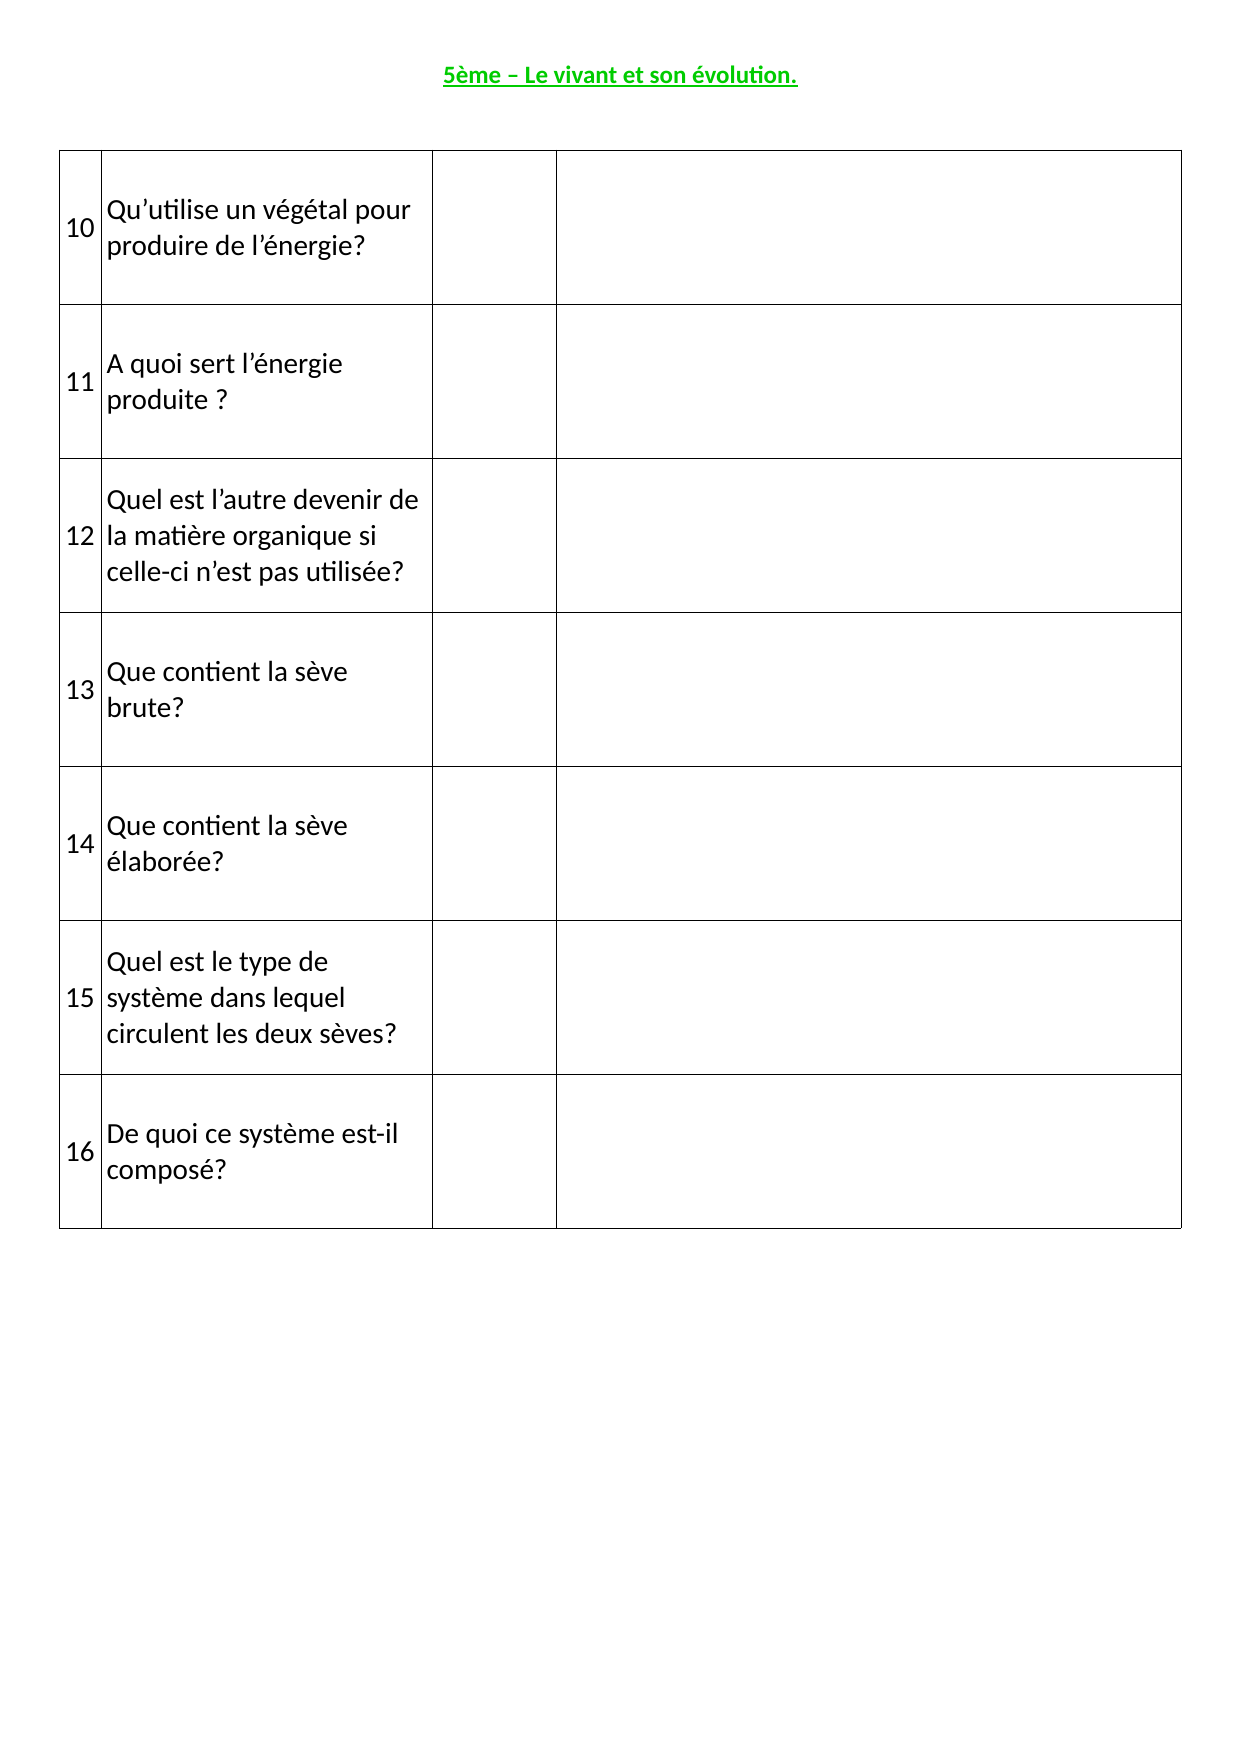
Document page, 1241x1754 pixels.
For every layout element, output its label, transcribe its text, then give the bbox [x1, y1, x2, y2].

table_cell [433, 305, 556, 458]
table_header Qu’utilise un végétal pour produire de l’énergie? [102, 151, 432, 304]
table_cell 13 [60, 613, 101, 766]
table_cell [433, 459, 556, 612]
table_cell 11 [60, 305, 101, 458]
table_cell [557, 767, 1181, 920]
table_cell Quel est le type de système dans lequel circulent les deux sèves? [102, 921, 432, 1074]
table_cell De quoi ce système est-il composé? [102, 1075, 432, 1228]
table_header [433, 151, 556, 304]
table_cell [433, 921, 556, 1074]
table_cell [557, 1075, 1181, 1228]
table_cell 16 [60, 1075, 101, 1228]
table_cell [433, 1075, 556, 1228]
table_cell Quel est l’autre devenir de la matière organique si celle-ci n’est pas utilisée? [102, 459, 432, 612]
table_cell [557, 459, 1181, 612]
table_cell 14 [60, 767, 101, 920]
table_cell [557, 921, 1181, 1074]
table_cell [433, 613, 556, 766]
table_cell 15 [60, 921, 101, 1074]
table_cell 12 [60, 459, 101, 612]
table_cell [557, 613, 1181, 766]
table_cell Que contient la sève élaborée? [102, 767, 432, 920]
table_cell A quoi sert l’énergie produite ? [102, 305, 432, 458]
table_header 10 [60, 151, 101, 304]
table_cell [433, 767, 556, 920]
table_cell [557, 305, 1181, 458]
table_cell Que contient la sève brute? [102, 613, 432, 766]
table_header [557, 151, 1181, 304]
